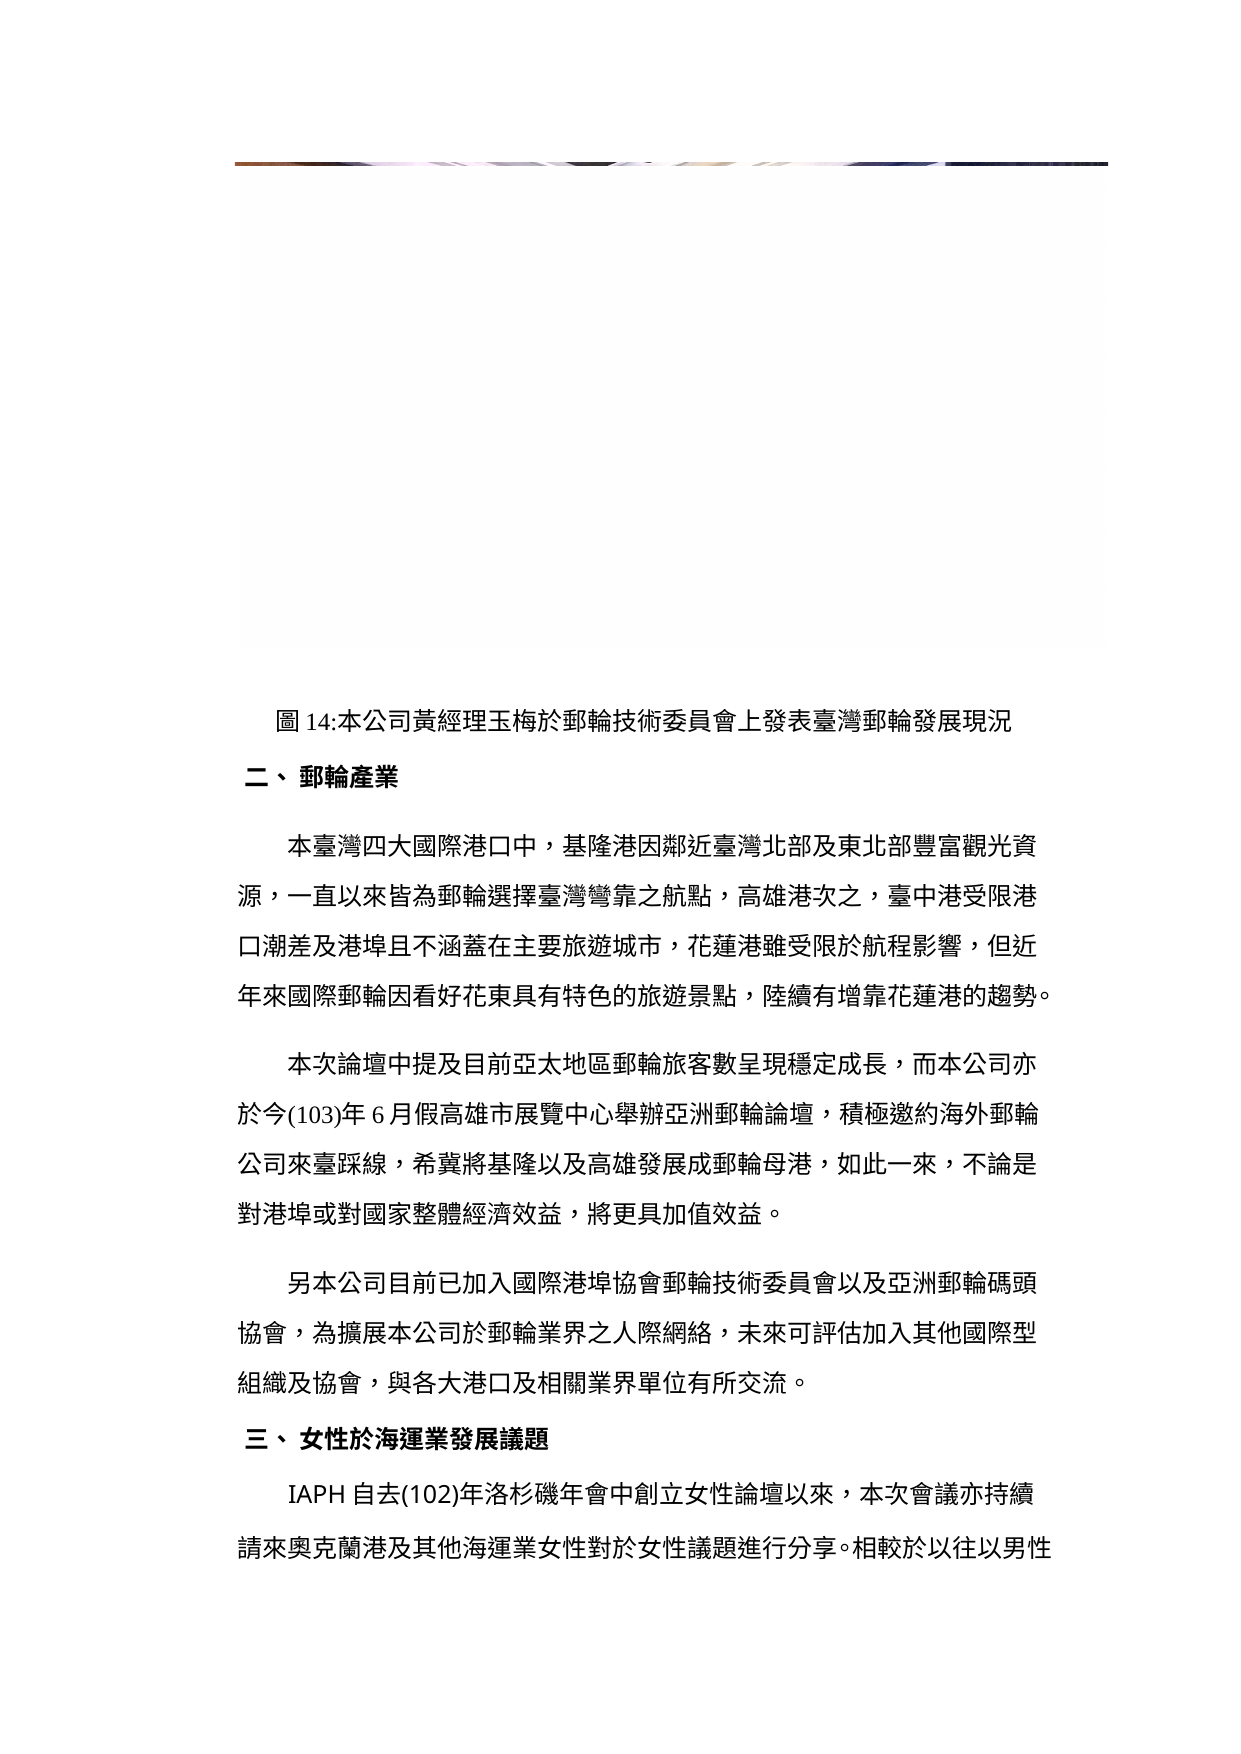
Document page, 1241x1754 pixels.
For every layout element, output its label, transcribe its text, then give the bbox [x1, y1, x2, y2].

text 另本公司目前已加入國際港埠協會郵輪技術委員會以及亞洲郵輪碼頭協會，為擴展本公司於郵輪業界之人際網絡，未來可評估加入其他國際型組織及協會，與各大港口及相關業界單位有所交流。 [237, 1250, 1053, 1400]
text 本臺灣四大國際港口中，基隆港因鄰近臺灣北部及東北部豐富觀光資源，一直以來皆為郵輪選擇臺灣彎靠之航點，高雄港次之，臺中港受限港口潮差及港埠且不涵蓋在主要旅遊城市，花蓮港雖受限於航程影響，但近年來國際郵輪因看好花東具有特色的旅遊景點，陸續有增靠花蓮港的趨勢。 [237, 812, 1053, 1012]
list 郵輪產業 [244, 757, 1053, 794]
list 女性於海運業發展議題 [244, 1419, 1053, 1456]
text IAPH自去(102)年洛杉磯年會中創立女性論壇以來，本次會議亦持續請來奧克蘭港及其他海運業女性對於女性議題進行分享。相較於以往以男性 [238, 1474, 1053, 1565]
text 本次論壇中提及目前亞太地區郵輪旅客數呈現穩定成長，而本公司亦於今(103)年6月假高雄市展覽中心舉辦亞洲郵輪論壇，積極邀約海外郵輪公司來臺踩線，希冀將基隆以及高雄發展成郵輪母港，如此一來，不論是對港埠或對國家整體經濟效益，將更具加值效益。 [237, 1031, 1053, 1231]
picture [234, 162, 1109, 655]
text 圖14:本公司黃經理玉梅於郵輪技術委員會上發表臺灣郵輪發展現況 [234, 701, 1053, 739]
